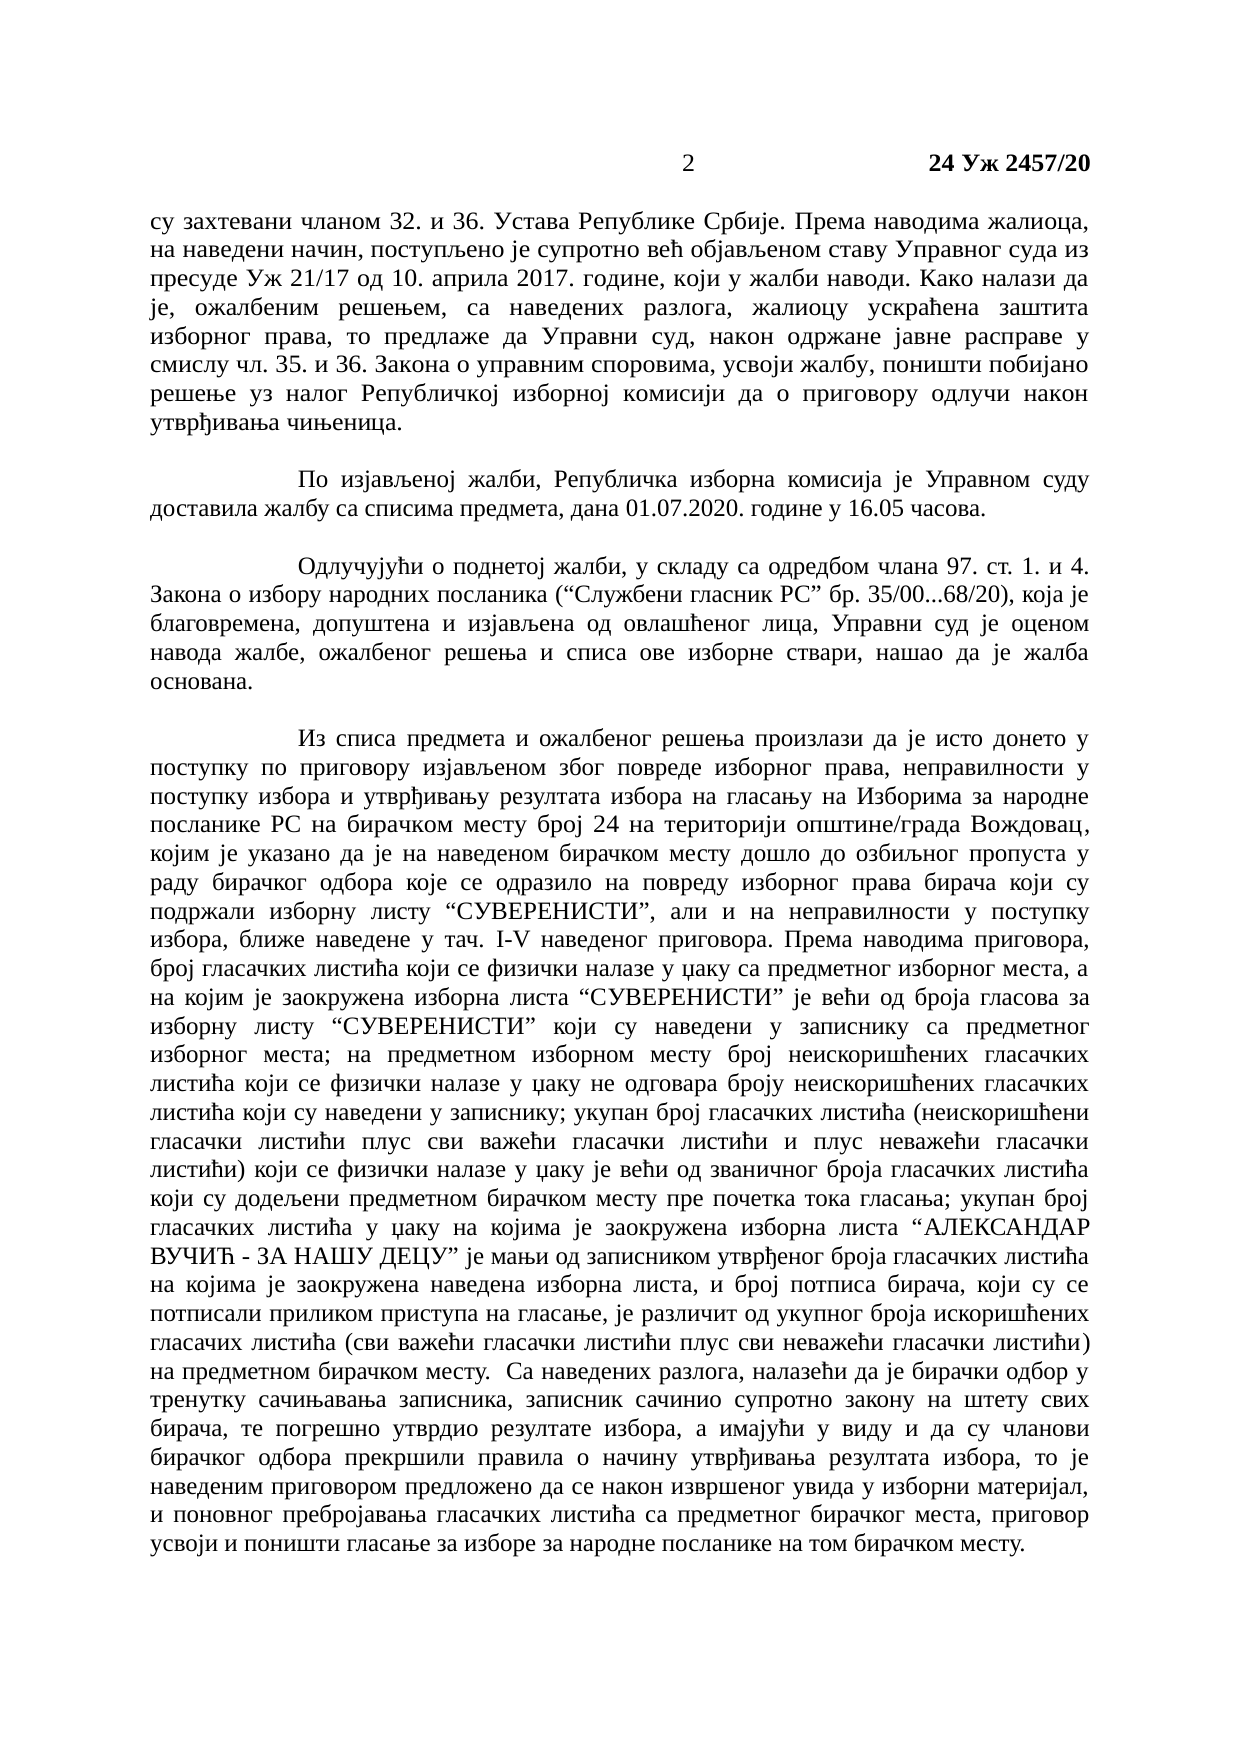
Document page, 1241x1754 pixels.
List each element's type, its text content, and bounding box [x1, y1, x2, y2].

text Из списа предмета и ожалбеног решења произлази да је исто донето у поступку по приговору изјављеном због повреде изборног права, неправилности у поступку избора и утврђивању резултата избора на гласању на Изборима за народне посланике РС на бирачком месту број 24 на територији општине/града Вождовац, којим је указано да је на наведеном бирачком месту дошло до озбиљног пропуста у раду бирачког одбора које се одразило на повреду изборног права бирача који су подржали изборну листу “СУВЕРЕНИСТИ”, али и на неправилности у поступку избора, ближе наведене у тач. I-V наведеног приговора. Према наводима приговора, број гласачких листића који се физички налазе у џаку са предметног изборног места, а на којим је заокружена изборна листа “СУВЕРЕНИСТИ” је већи од броја гласова за изборну листу “СУВЕРЕНИСТИ” који су наведени у записнику са предметног изборног места; на предметном изборном месту број неискоришћених гласачких листића који се физички налазе у џаку не одговара броју неискоришћених гласачких листића који су наведени у записнику; укупан број гласачких листића (неискоришћени гласачки листићи плус сви важећи гласачки листићи и плус неважећи гласачки листићи) који се физички налазе у џаку је већи од званичног броја гласачких листића који су додељени предметном бирачком месту пре почетка тока гласања; укупан број гласачких листића у џаку на којима је заокружена изборна листа “АЛЕКСАНДАР ВУЧИЋ - ЗА НАШУ ДЕЦУ” је мањи од записником утврђеног броја гласачких листића на којима је заокружена наведена изборна листа, и број потписа бирача, који су се потписали приликом приступа на гласање, је различит од укупног броја искоришћених гласачих листића (сви важећи гласачки листићи плус сви неважећи гласачки листићи) на предметном бирачком месту. Са наведених разлога, налазећи да је бирачки одбор у тренутку сачињавања записника, записник сачинио супротно закону на штету свих бирача, те погрешно утврдио резултате избора, а имајући у виду и да су чланови бирачког одбора прекршили правила о начину утврђивања резултата избора, то је наведеним приговором предложено да се након извршеног увида у изборни материјал, и поновног пребројавања гласачких листића са предметног бирачког места, приговор усвоји и поништи гласање за изборе за народне посланике на том бирачком месту. [150, 723, 1090, 1557]
text су захтевани чланом 32. и 36. Устава Републике Србије. Према наводима жалиоца, на наведени начин, поступљено је супротно већ објављеном ставу Управног суда из пресуде Уж 21/17 од 10. априла 2017. године, који у жалби наводи. Како налази да је, ожалбеним решењем, са наведених разлога, жалиоцу ускраћена заштита изборног права, то предлаже да Управни суд, након одржане јавне расправе у смислу чл. 35. и 36. Закона о управним споровима, усвоји жалбу, поништи побијано решење уз налог Републичкој изборној комисији да о приговору одлучи након утврђивања чињеница. [150, 206, 1090, 436]
text Одлучујући о поднетој жалби, у складу са одредбом члана 97. ст. 1. и 4. Закона о избору народних посланика (“Службени гласник РС” бр. 35/00...68/20), која је благовремена, допуштена и изјављена од овлашћеног лица, Управни суд је оценом навода жалбе, ожалбеног решења и списа ове изборне ствари, нашао да је жалба основана. [150, 551, 1090, 694]
text По изјављеној жалби, Републичка изборна комисија је Управном суду доставила жалбу са списима предмета, дана 01.07.2020. године у 16.05 часова. [150, 464, 1090, 522]
